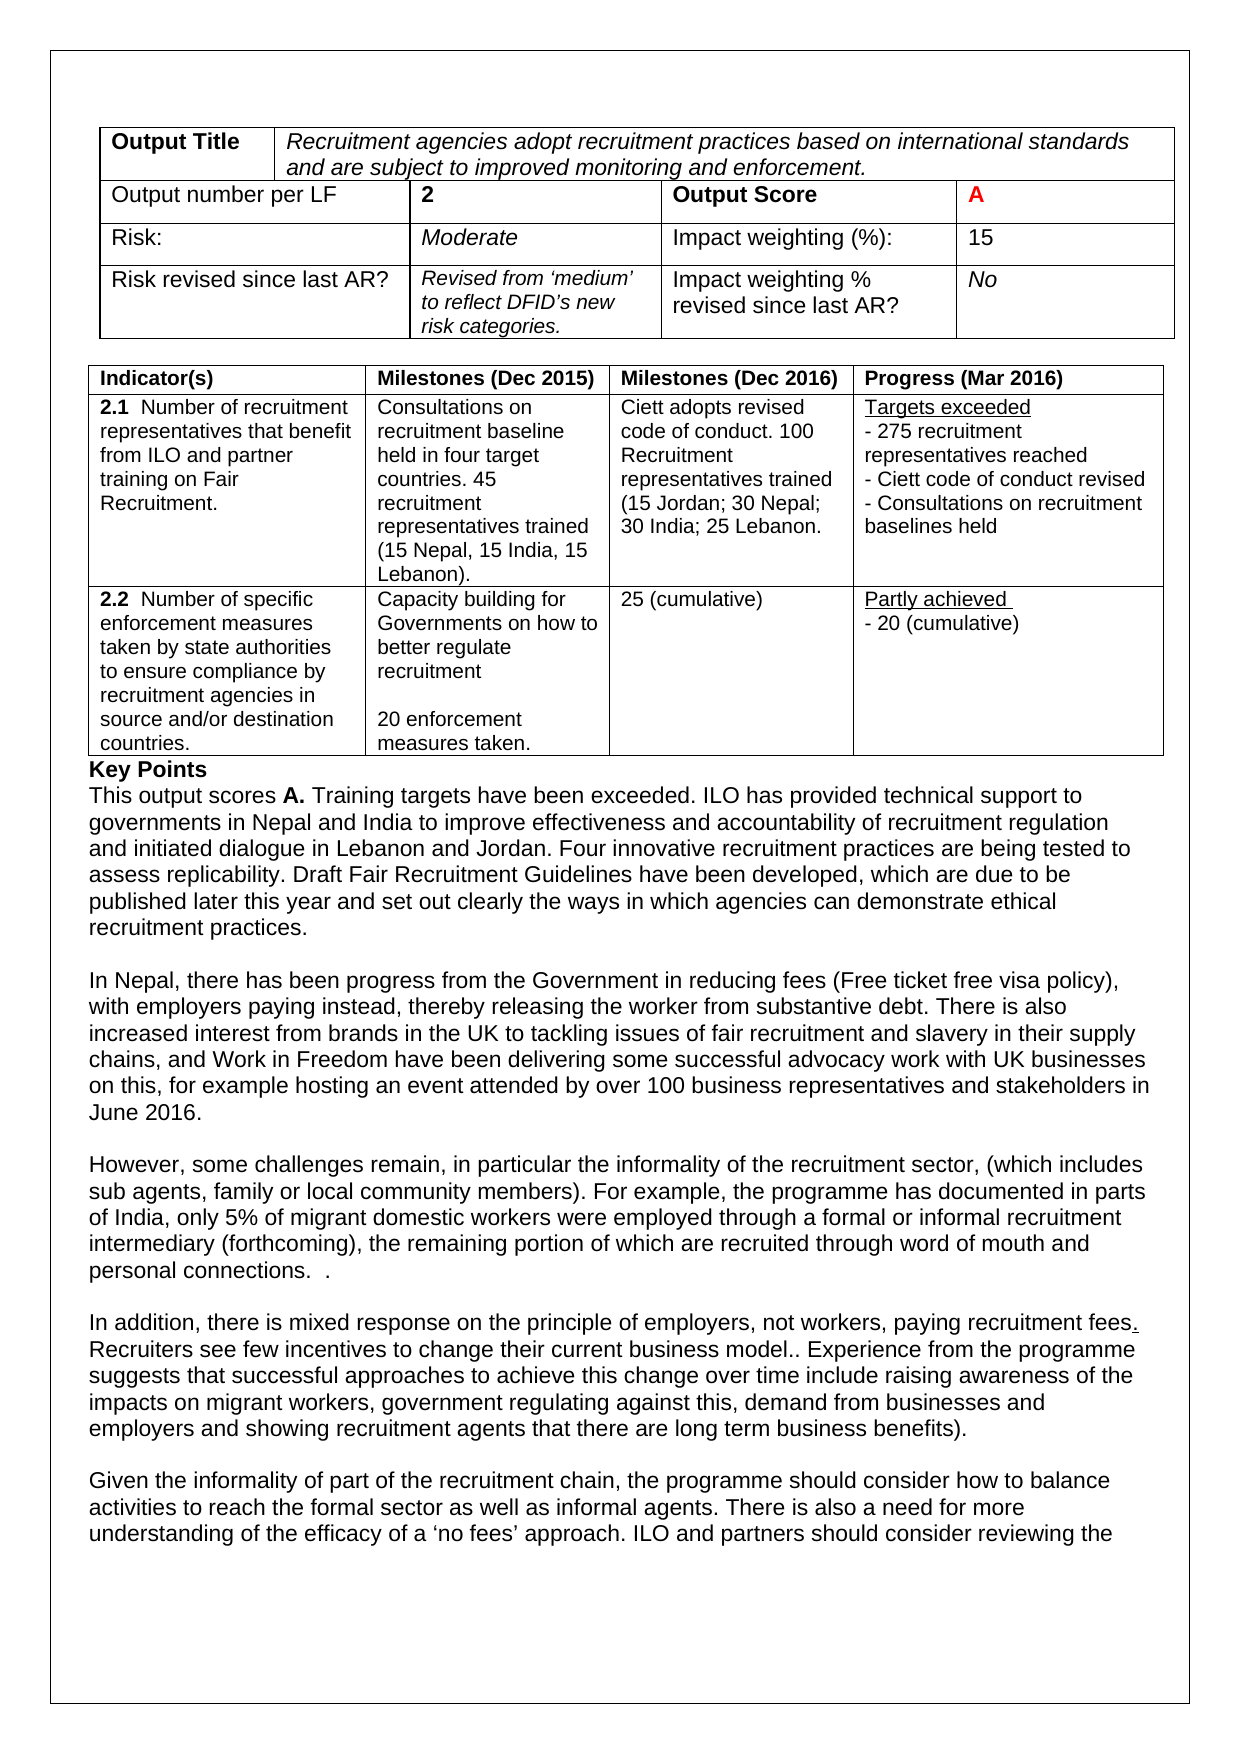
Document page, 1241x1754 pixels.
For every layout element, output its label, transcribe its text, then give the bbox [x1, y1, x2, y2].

text However, some challenges remain, in particular the informality of the recruitment sector, (which includes sub agents, family or local community members). For example, the programme has documented in parts of India, only 5% of migrant domestic workers were employed through a formal or informal recruitment intermediary (forthcoming), the remaining portion of which are recruited through word of mouth and personal connections. . [89, 1151, 1152, 1283]
table_cell Ciett adopts revised code of conduct. 100 Recruitment representatives trained (15 Jordan; 30 Nepal; 30 India; 25 Lebanon. [610, 395, 853, 586]
table_header Recruitment agencies adopt recruitment practices based on international standards and are subject to improved monitoring and enforcement. [275, 128, 1174, 180]
table_cell 25 (cumulative) [610, 587, 853, 755]
table_cell 2 [411, 181, 661, 222]
table_cell Impact weighting % revised since last AR? [662, 266, 956, 338]
text Given the informality of part of the recruitment chain, the programme should consider how to balance activities to reach the formal sector as well as informal agents. There is also a need for more understanding of the efficacy of a ‘no fees’ approach. ILO and partners should consider reviewing the [89, 1467, 1152, 1547]
table_header Output Title [101, 128, 274, 180]
table_cell No [957, 266, 1174, 338]
table_header Milestones (Dec 2016) [610, 366, 853, 393]
table_cell Impact weighting (%): [662, 224, 956, 265]
table_cell 15 [957, 224, 1174, 265]
text Key Points [89, 756, 1152, 782]
text In Nepal, there has been progress from the Government in reducing fees (Free ticket free visa policy), with employers paying instead, thereby releasing the worker from substantive debt. There is also increased interest from brands in the UK to tackling issues of fair recruitment and slavery in their supply chains, and Work in Freedom have been delivering some successful advocacy work with UK businesses on this, for example hosting an event attended by over 100 business representatives and stakeholders in June 2016. [89, 967, 1152, 1125]
table_cell Capacity building for Governments on how to better regulate recruitment 20 enforcement measures taken. [366, 587, 609, 755]
text In addition, there is mixed response on the principle of employers, not workers, paying recruitment fees. Recruiters see few incentives to change their current business model.. Experience from the programme suggests that successful approaches to achieve this change over time include raising awareness of the impacts on migrant workers, government regulating against this, demand from businesses and employers and showing recruitment agents that there are long term business benefits). [89, 1309, 1152, 1441]
table_cell Risk: [101, 224, 409, 265]
table_cell A [957, 181, 1174, 222]
table_header Indicator(s) [89, 366, 365, 393]
table_cell 2.1 Number of recruitment representatives that benefit from ILO and partner training on Fair Recruitment. [89, 395, 365, 586]
table_cell Partly achieved - 20 (cumulative) [854, 587, 1163, 755]
table_cell Output number per LF [101, 181, 409, 222]
table_cell Consultations on recruitment baseline held in four target countries. 45 recruitment representatives trained (15 Nepal, 15 India, 15 Lebanon). [366, 395, 609, 586]
table_header Milestones (Dec 2015) [366, 366, 609, 393]
table_cell Moderate [411, 224, 661, 265]
table_cell Risk revised since last AR? [101, 266, 409, 338]
table_header Progress (Mar 2016) [854, 366, 1163, 393]
table_cell 2.2 Number of specific enforcement measures taken by state authorities to ensure compliance by recruitment agencies in source and/or destination countries. [89, 587, 365, 755]
table_cell Targets exceeded - 275 recruitment representatives reached - Ciett code of conduct revised - Consultations on recruitment baselines held [854, 395, 1163, 586]
table_cell Revised from ‘medium’ to reflect DFID’s new risk categories. [411, 266, 661, 338]
table_cell Output Score [662, 181, 956, 222]
text This output scores A. Training targets have been exceeded. ILO has provided technical support to governments in Nepal and India to improve effectiveness and accountability of recruitment regulation and initiated dialogue in Lebanon and Jordan. Four innovative recruitment practices are being tested to assess replicability. Draft Fair Recruitment Guidelines have been developed, which are due to be published later this year and set out clearly the ways in which agencies can demonstrate ethical recruitment practices. [89, 782, 1152, 940]
